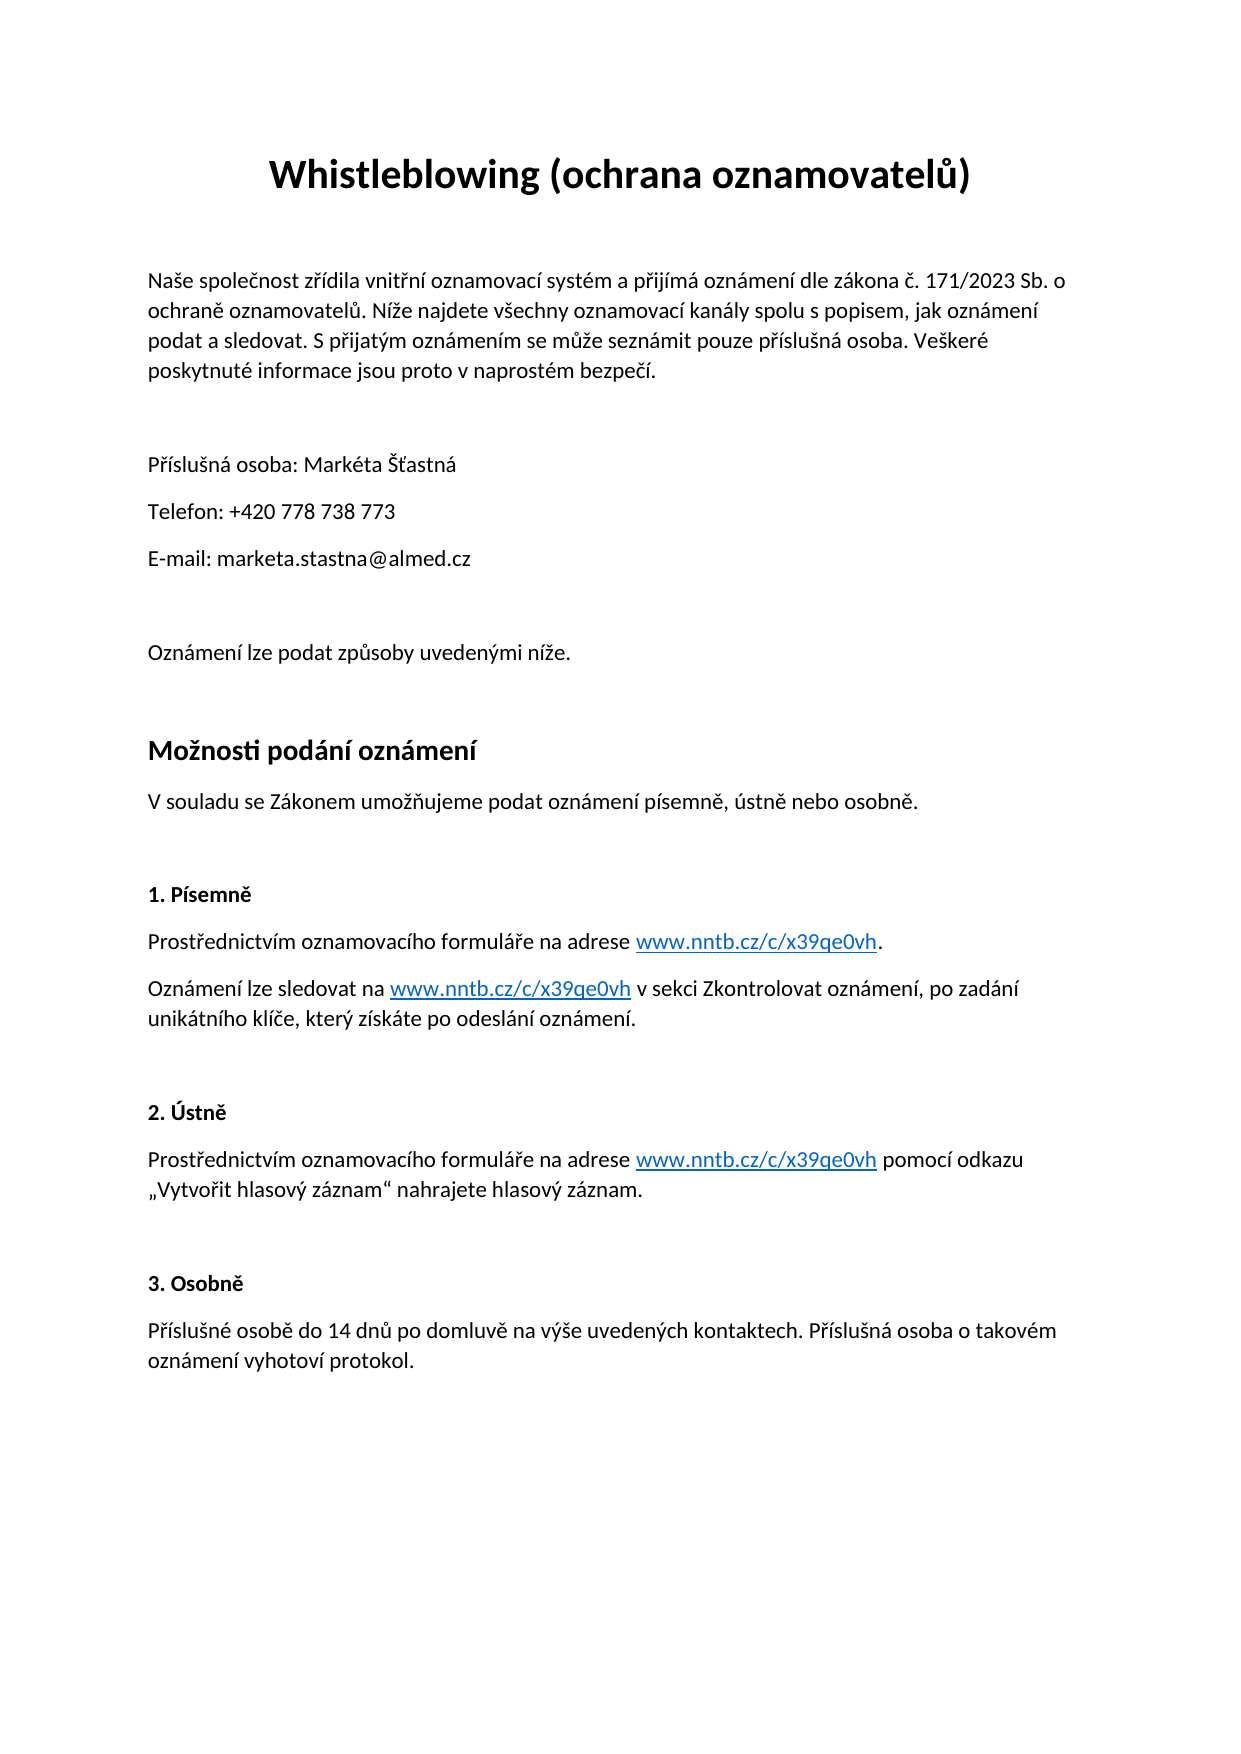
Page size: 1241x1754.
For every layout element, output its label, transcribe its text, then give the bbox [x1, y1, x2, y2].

text Oznámení lze podat způsoby uvedenými níže. [148, 638, 1093, 666]
text Prostřednictvím oznamovacího formuláře na adrese www.nntb.cz/c/x39qe0vh pomocí odkazu „Vytvořit hlasový záznam“ nahrajete hlasový záznam. [148, 1145, 1093, 1203]
text 2. Ústně [148, 1098, 1093, 1126]
text 3. Osobně [148, 1269, 1093, 1297]
text 1. Písemně [148, 881, 1093, 908]
text E-mail: marketa.stastna@almed.cz [148, 544, 1093, 572]
text V souladu se Zákonem umožňujeme podat oznámení písemně, ústně nebo osobně. [148, 787, 1093, 815]
text Možnosti podání oznámení [148, 732, 1093, 767]
text Příslušné osobě do 14 dnů po domluvě na výše uvedených kontaktech. Příslušná osoba o takovém oznámení vyhotoví protokol. [148, 1316, 1093, 1374]
text Prostřednictvím oznamovacího formuláře na adrese www.nntb.cz/c/x39qe0vh. [148, 927, 1093, 955]
text Whistleblowing (ochrana oznamovatelů) [148, 148, 1093, 198]
text Telefon: +420 778 738 773 [148, 497, 1093, 525]
text Oznámení lze sledovat na www.nntb.cz/c/x39qe0vh v sekci Zkontrolovat oznámení, po zadání unikátního klíče, který získáte po odeslání oznámení. [148, 974, 1093, 1032]
text Příslušná osoba: Markéta Šťastná [148, 450, 1093, 478]
text Naše společnost zřídila vnitřní oznamovací systém a přijímá oznámení dle zákona č. 171/2023 Sb. o ochraně oznamovatelů. Níže najdete všechny oznamovací kanály spolu s popisem, jak oznámení podat a sledovat. S přijatým oznámením se může seznámit pouze příslušná osoba. Veškeré poskytnuté informace jsou proto v naprostém bezpečí. [148, 266, 1093, 385]
